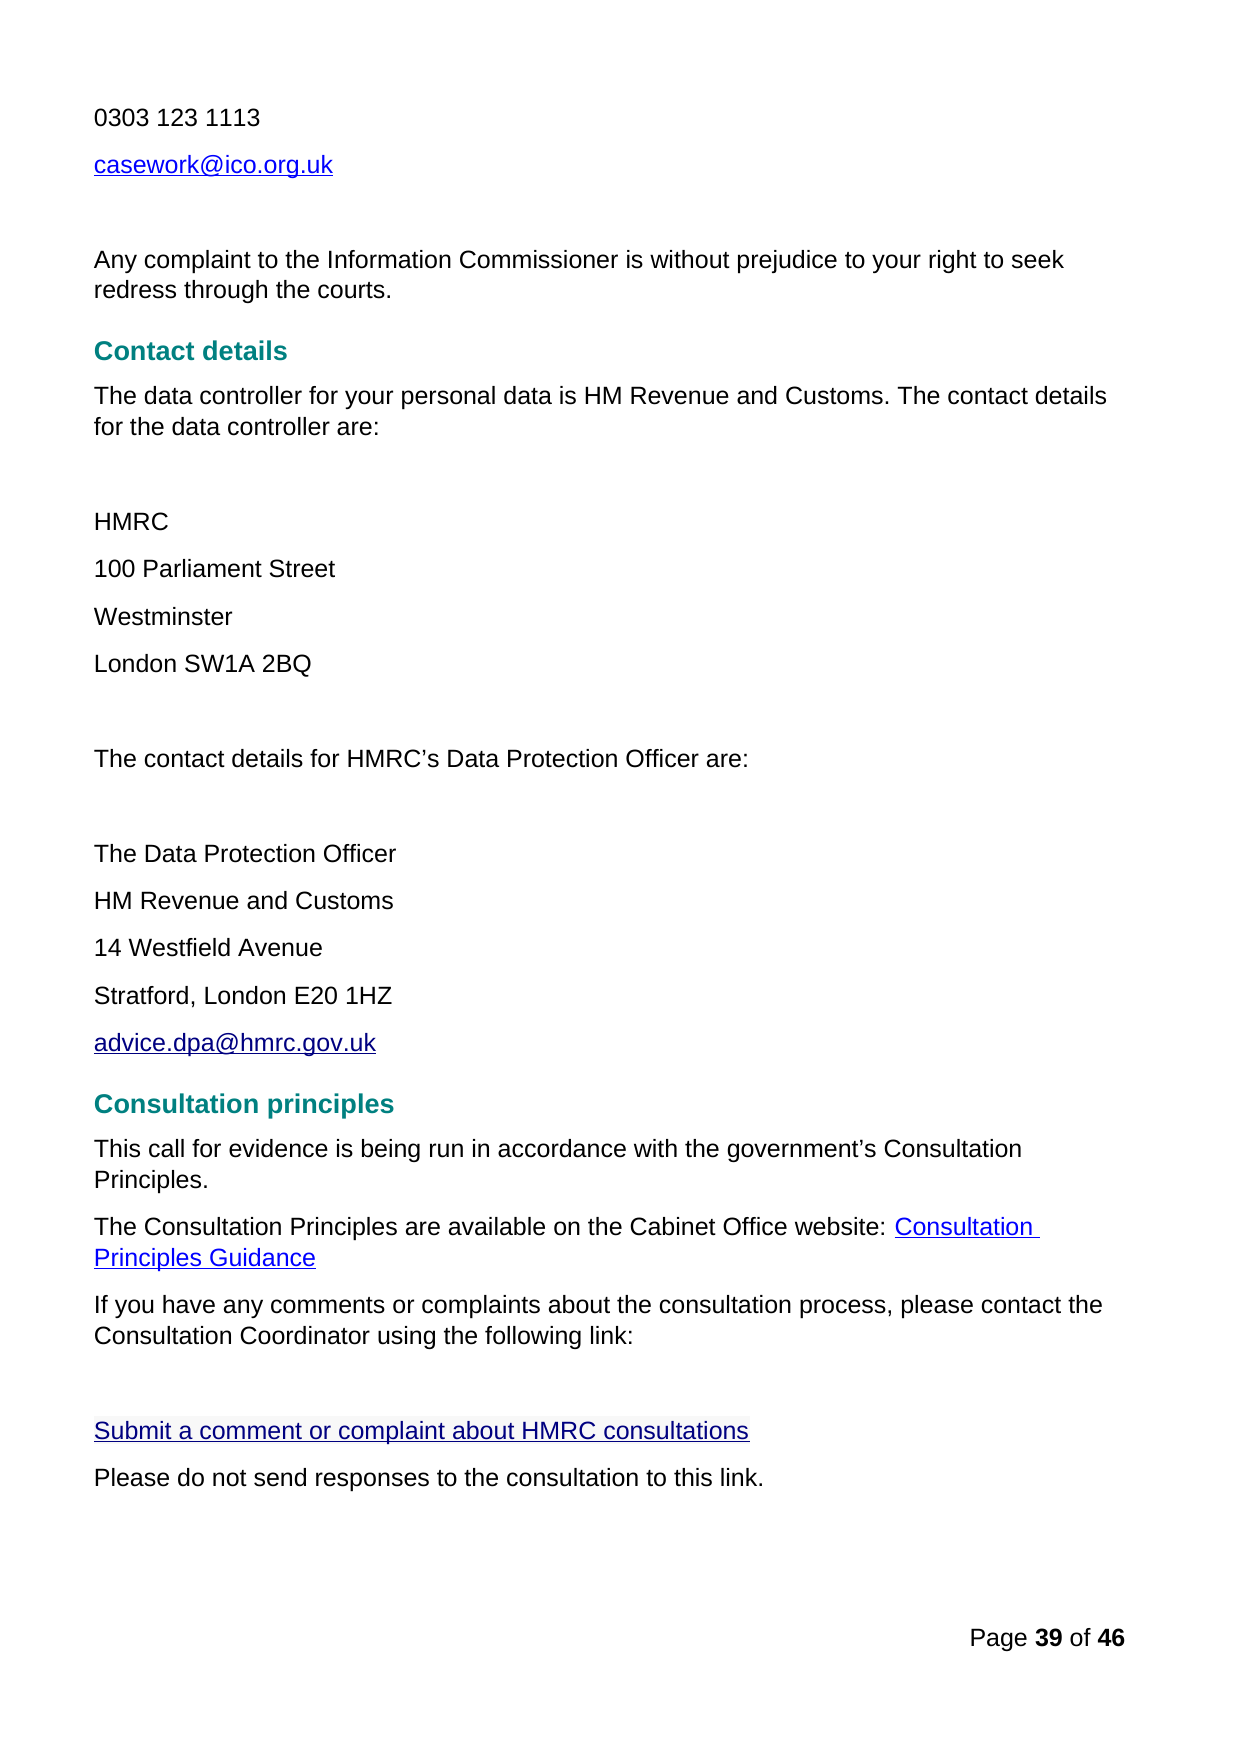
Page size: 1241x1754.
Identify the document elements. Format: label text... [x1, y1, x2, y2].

text The contact details for HMRC’s Data Protection Officer are: [94, 744, 1125, 772]
text casework@ico.org.uk [94, 150, 1125, 179]
text Submit a comment or complaint about HMRC consultations [94, 1416, 1125, 1444]
text Stratford, London E20 1HZ [94, 981, 1125, 1009]
subtitle Consultation principles [94, 1088, 1125, 1119]
text HMRC [94, 507, 1125, 536]
text HM Revenue and Customs [94, 886, 1125, 915]
text The Consultation Principles are available on the Cabinet Office website: Consultation Principles Guidance [94, 1212, 1125, 1272]
text Any complaint to the Information Commissioner is without prejudice to your right to seek redress through the courts. [94, 245, 1125, 304]
text 100 Parliament Street [94, 554, 1125, 583]
subtitle Contact details [94, 335, 1125, 367]
text This call for evidence is being run in accordance with the government’s Consultation Principles. [94, 1134, 1125, 1193]
text The Data Protection Officer [94, 838, 1125, 867]
text 0303 123 1113 [94, 102, 1125, 131]
text 14 Westfield Avenue [94, 933, 1125, 962]
text Westminster [94, 602, 1125, 630]
text If you have any comments or complaints about the consultation process, please contact the Consultation Coordinator using the following link: [94, 1290, 1125, 1350]
text London SW1A 2BQ [94, 649, 1125, 678]
text The data controller for your personal data is HM Revenue and Customs. The contact details for the data controller are: [94, 381, 1125, 441]
text Please do not send responses to the consultation to this link. [94, 1463, 1125, 1492]
text advice.dpa@hmrc.gov.uk [94, 1028, 1125, 1057]
